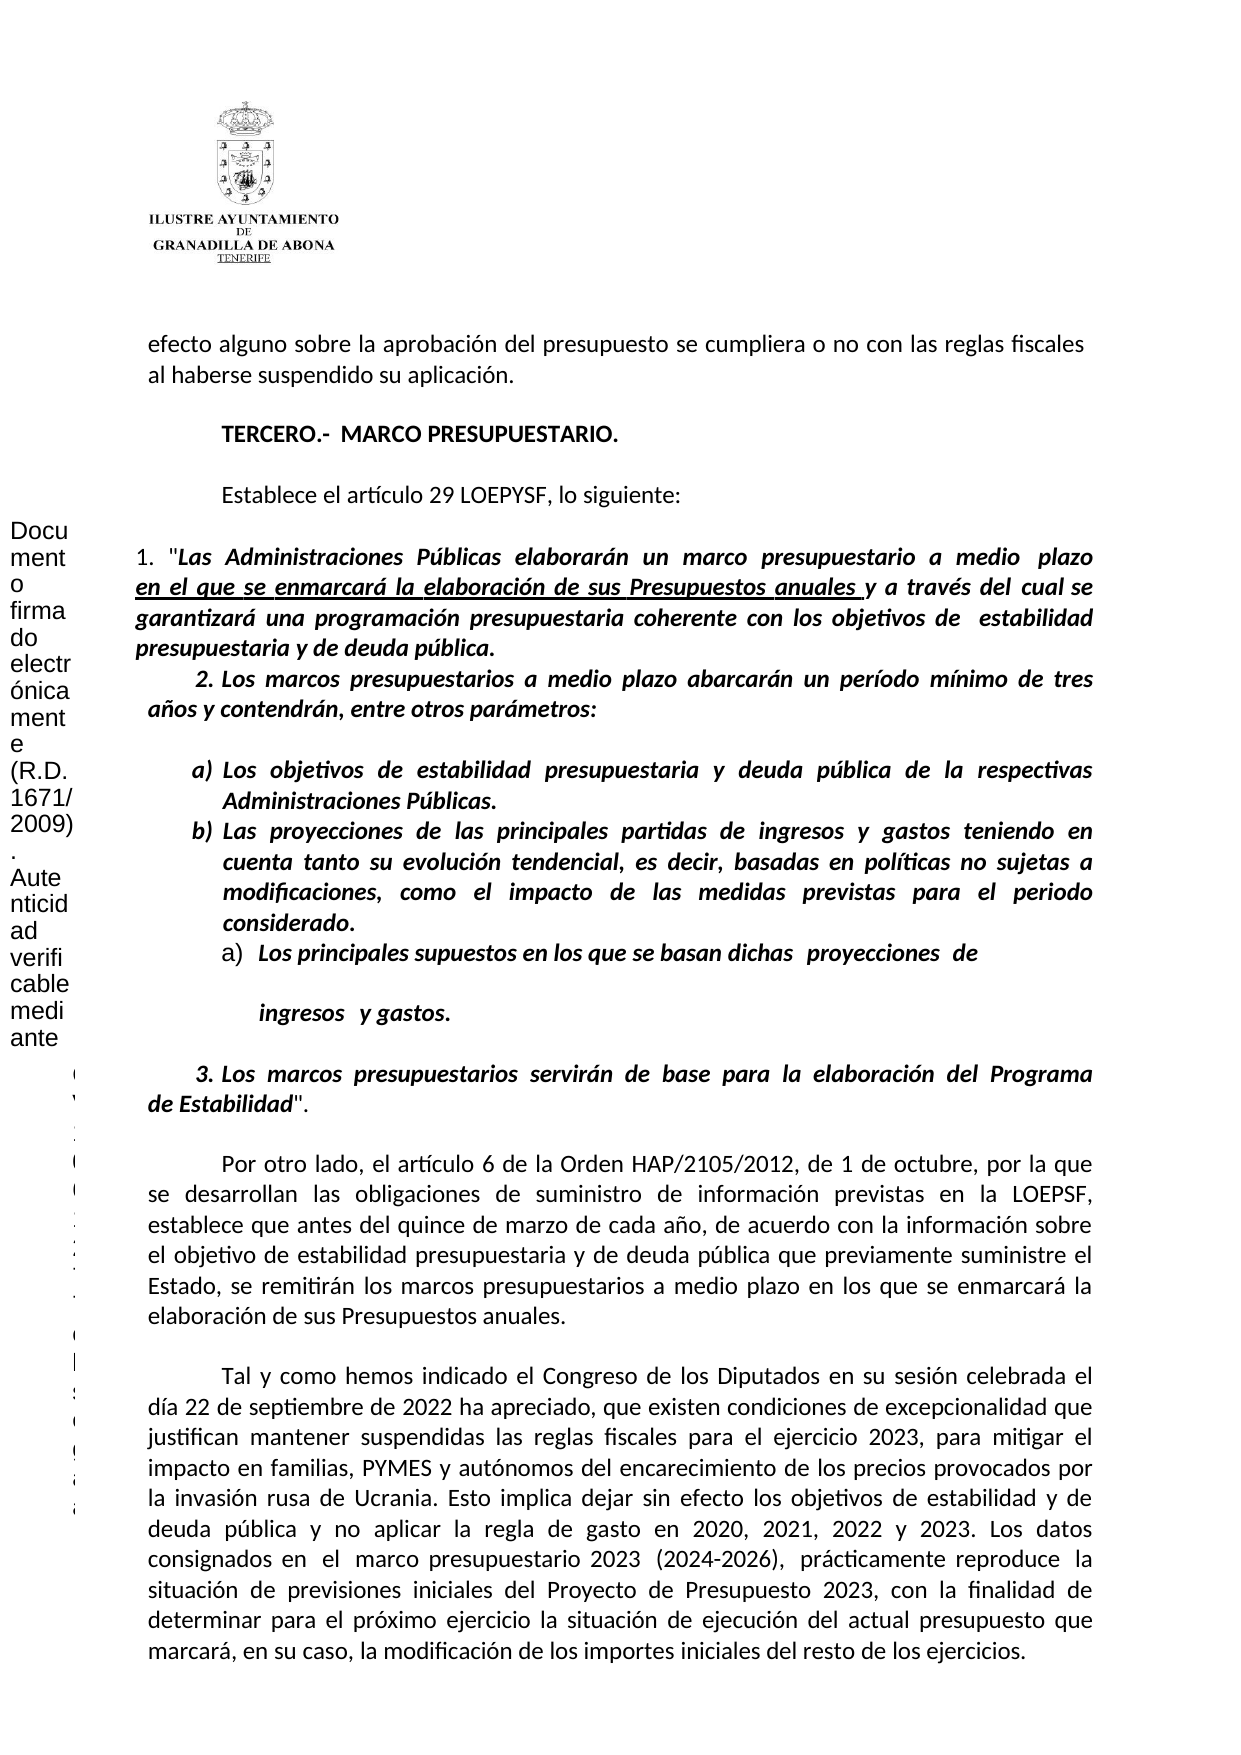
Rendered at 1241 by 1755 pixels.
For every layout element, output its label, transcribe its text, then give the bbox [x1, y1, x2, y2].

list Los marcos presupuestarios servirán de base para la elaboración del Programa de Estabilidad". [135, 1058, 1093, 1119]
list Las proyecciones de las principales partidas de ingresos y gastos teniendo en cuenta tanto su evolución tendencial, es decir, basadas en políticas no sujetas a modificaciones, como el impacto de las medidas previstas para el periodo considerado. [192, 815, 1093, 937]
text efecto alguno sobre la aprobación del presupuesto se cumpliera o no con las reglas fiscales al haberse suspendido su aplicación. [148, 328, 1093, 389]
list Los marcos presupuestarios a medio plazo abarcarán un período mínimo de tres años y contendrán, entre otros parámetros: [135, 663, 1093, 724]
text Documento firmado electrónicamente (R.D. 1671/2009). Autenticidad verificable mediante [10, 518, 74, 1052]
text a) Los principales supuestos en los que se basan dichas proyecciones de ingresos y gastos. [221, 937, 1093, 1027]
list Los objetivos de estabilidad presupuestaria y deuda pública de la respectivas Administraciones Públicas. [192, 754, 1093, 815]
subtitle TERCERO.- MARCO PRESUPUESTARIO. [221, 418, 1241, 449]
text Tal y como hemos indicado el Congreso de los Diputados en su sesión celebrada el día 22 de septiembre de 2022 ha apreciado, que existen condiciones de excepcionalidad que justifican mantener suspendidas las reglas fiscales para el ejercicio 2023, para mitigar el impacto en familias, PYMES y autónomos del encarecimiento de los precios provocados por la invasión rusa de Ucrania. Esto implica dejar sin efecto los objetivos de estabilidad y de deuda pública y no aplicar la regla de gasto en 2020, 2021, 2022 y 2023. Los datos consignados en el marco presupuestario 2023 (2024-2026), prácticamente reproduce la situación de previsiones iniciales del Proyecto de Presupuesto 2023, con la finalidad de determinar para el próximo ejercicio la situación de ejecución del actual presupuesto que marcará, en su caso, la modificación de los importes iniciales del resto de los ejercicios. [148, 1360, 1093, 1665]
subtitle 1. "Las Administraciones Públicas elaborarán un marco presupuestario a medio plazo en el que se enmarcará la elaboración de sus Presupuestos anuales y a través del cual se garantizará una programación presupuestaria coherente con los objetivos de estabilidad presupuestaria y de deuda pública. [135, 541, 1093, 663]
text Por otro lado, el artículo 6 de la Orden HAP/2105/2012, de 1 de octubre, por la que se desarrollan las obligaciones de suministro de información previstas en la LOEPSF, establece que antes del quince de marzo de cada año, de acuerdo con la información sobre el objetivo de estabilidad presupuestaria y de deuda pública que previamente suministre el Estado, se remitirán los marcos presupuestarios a medio plazo en los que se enmarcará la elaboración de sus Presupuestos anuales. [148, 1148, 1093, 1331]
text Establece el artículo 29 LOEPYSF, lo siguiente: [221, 479, 1241, 510]
